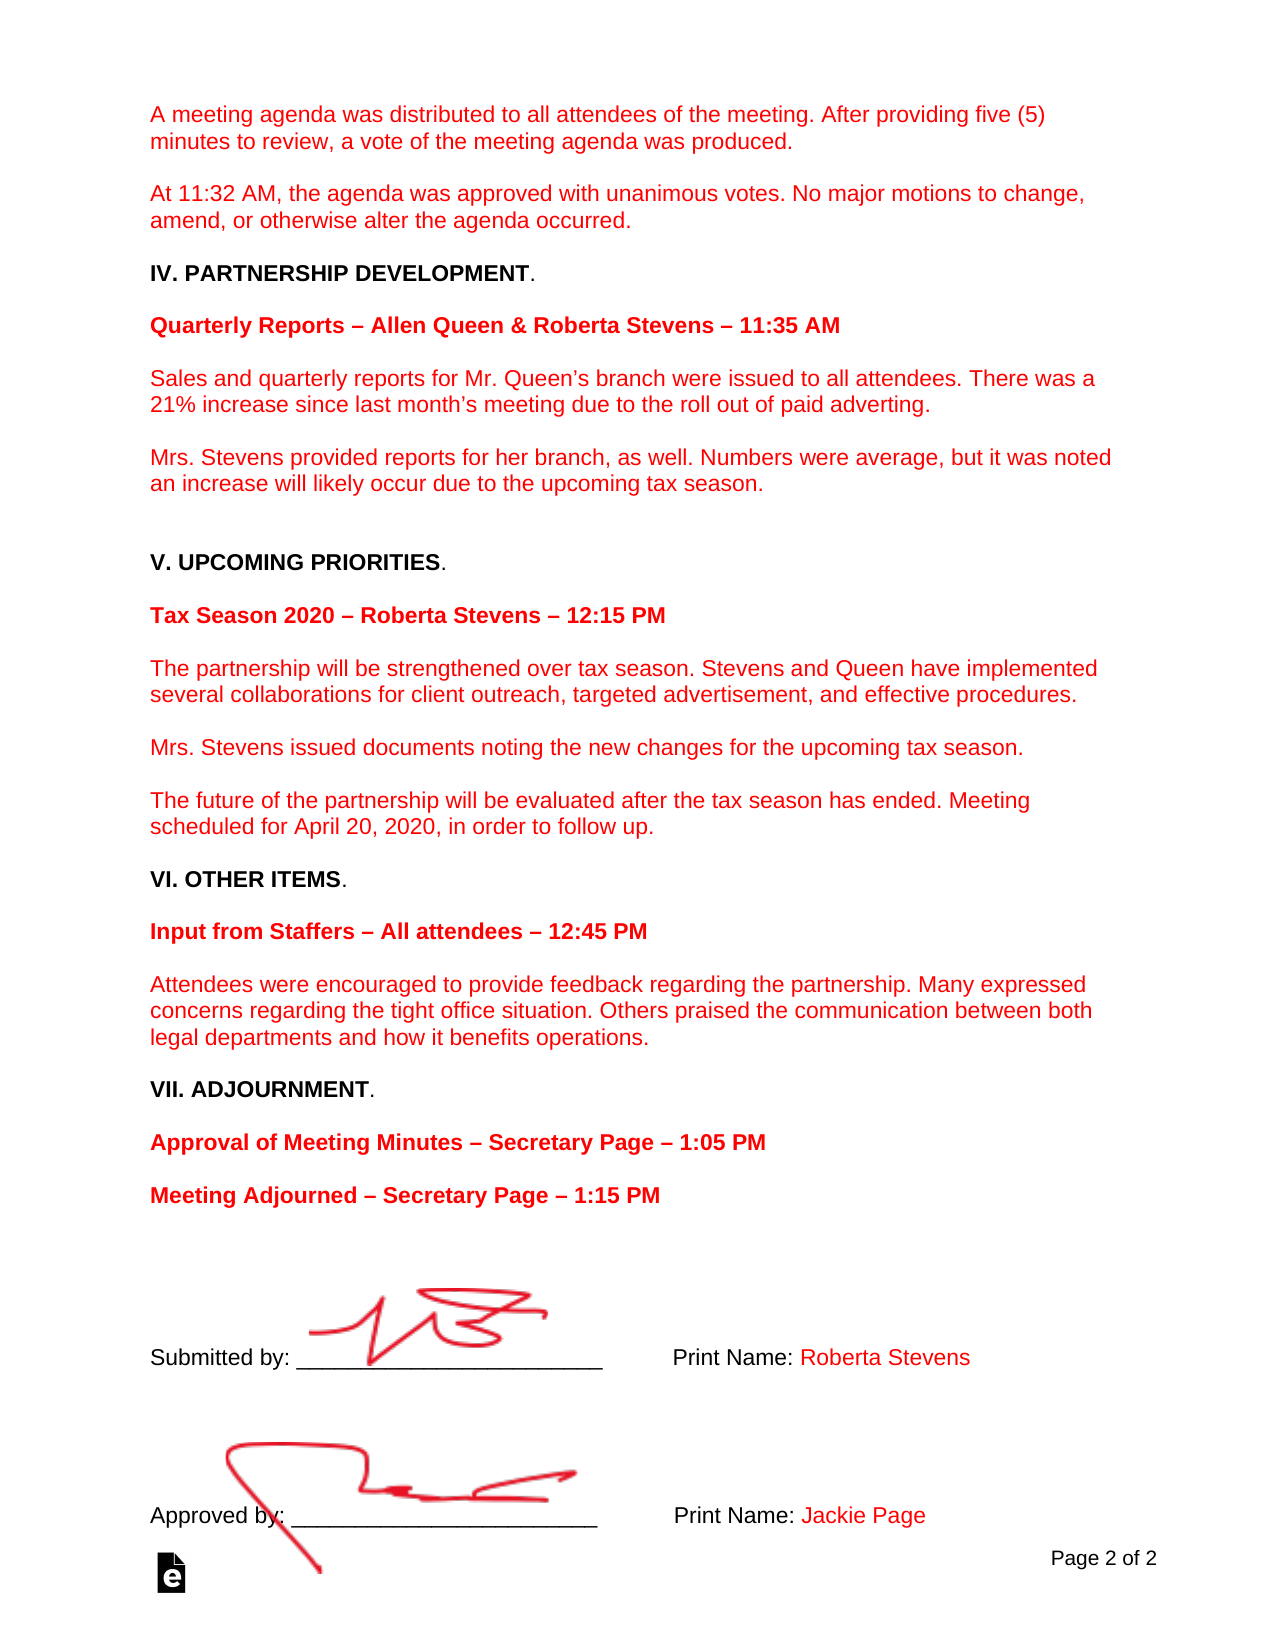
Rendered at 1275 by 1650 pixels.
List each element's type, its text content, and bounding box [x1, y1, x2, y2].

text A meeting agenda was distributed to all attendees of the meeting. After providing five (5) minutes to review, a vote of the meeting agenda was produced. [150, 101, 1125, 154]
text VI. OTHER ITEMS. [150, 866, 1125, 892]
text The future of the partnership will be evaluated after the tax season has ended. Meeting scheduled for April 20, 2020, in order to follow up. [150, 787, 1125, 839]
text Tax Season 2020 – Roberta Stevens – 12:15 PM [150, 602, 1125, 628]
text IV. PARTNERSHIP DEVELOPMENT. [150, 259, 1125, 286]
text Mrs. Stevens provided reports for her branch, as well. Numbers were average, but it was noted an increase will likely occur due to the upcoming tax season. [150, 444, 1125, 497]
text Attendees were encouraged to provide feedback regarding the partnership. Many expressed concerns regarding the tight office situation. Others praised the communication between both legal departments and how it benefits operations. [150, 971, 1125, 1050]
text Approved by: ________________________ Print Name: Jackie Page [150, 1502, 278, 1529]
text Quarterly Reports – Allen Queen & Roberta Stevens – 11:35 AM [150, 312, 1125, 338]
text VII. ADJOURNMENT. [150, 1076, 1125, 1103]
text At 11:32 AM, the agenda was approved with unanimous votes. No major motions to change, amend, or otherwise alter the agenda occurred. [150, 180, 1125, 233]
text Submitted by: ________________________ Print Name: Roberta Stevens [150, 1344, 1125, 1371]
text The partnership will be strengthened over tax season. Stevens and Queen have implemented several collaborations for client outreach, targeted advertisement, and effective procedures. [150, 655, 1125, 707]
text Input from Staffers – All attendees – 12:45 PM [150, 918, 1125, 945]
text Approved by: ________________________ Print Name: Jackie Page [265, 1502, 1125, 1529]
text V. UPCOMING PRIORITIES. [150, 549, 1125, 576]
text Meeting Adjourned – Secretary Page – 1:15 PM [150, 1182, 1125, 1208]
text Approval of Meeting Minutes – Secretary Page – 1:05 PM [150, 1129, 1125, 1156]
text Mrs. Stevens issued documents noting the new changes for the upcoming tax season. [150, 734, 1125, 760]
text Sales and quarterly reports for Mr. Queen’s branch were issued to all attendees. There was a 21% increase since last month’s meeting due to the roll out of paid adverting. [150, 365, 1125, 418]
